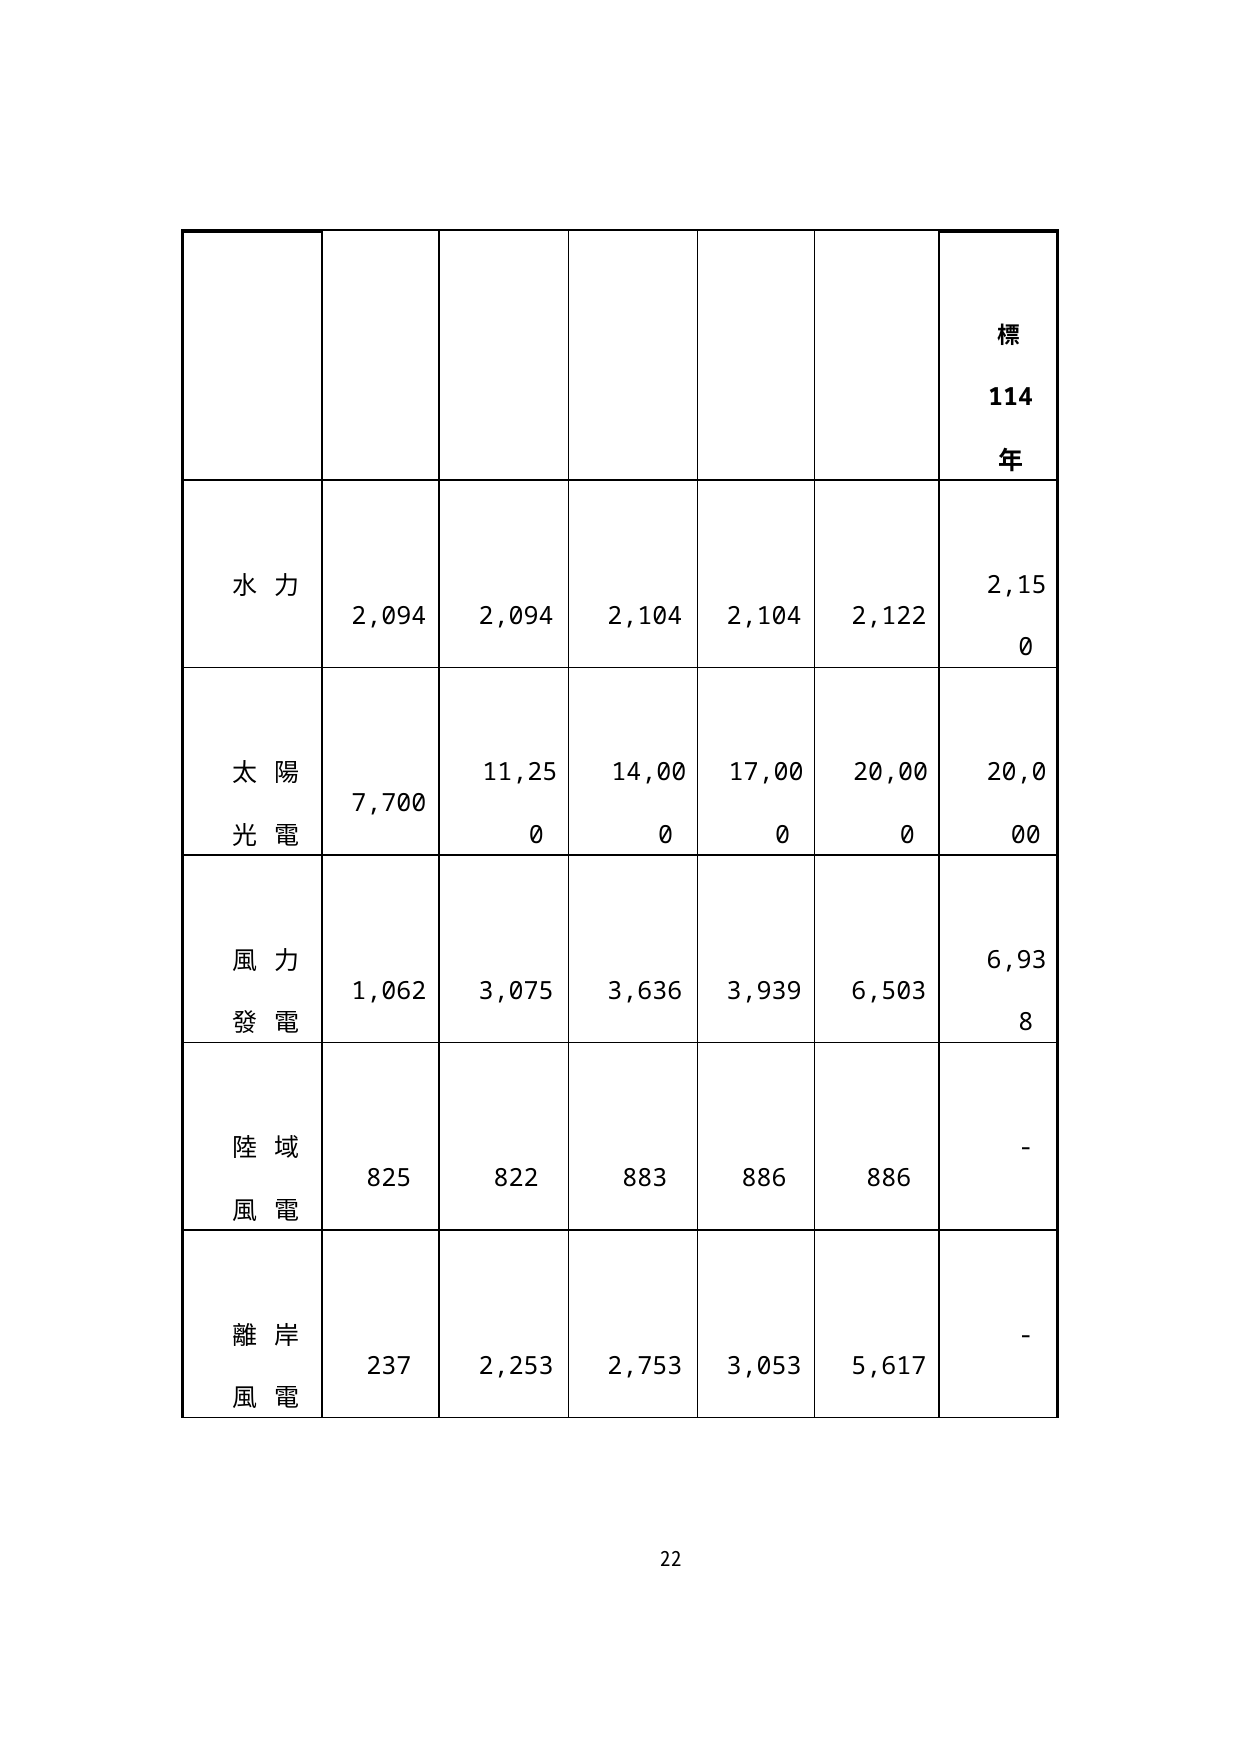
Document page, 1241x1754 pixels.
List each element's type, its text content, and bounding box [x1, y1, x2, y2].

table_cell [569, 231, 697, 479]
table_cell 17,000 [698, 668, 814, 854]
table_cell 陸域風電 [184, 1043, 321, 1229]
table_cell 水力 [184, 481, 321, 667]
table_cell 886 [815, 1043, 938, 1229]
table_cell [440, 231, 568, 479]
table_cell [698, 231, 814, 479]
table_cell 3,636 [569, 856, 697, 1042]
table_cell 1,062 [323, 856, 438, 1042]
table_cell [815, 231, 938, 479]
table_cell - [940, 1043, 1056, 1229]
table_cell 14,000 [569, 668, 697, 854]
table_cell 太陽光電 [184, 668, 321, 854]
table_cell [323, 231, 438, 479]
table_cell 6,938 [940, 856, 1056, 1042]
table_cell 883 [569, 1043, 697, 1229]
table_cell 2,150 [940, 481, 1056, 667]
table_cell 2,094 [323, 481, 438, 667]
table_cell 2,094 [440, 481, 568, 667]
table_cell 3,939 [698, 856, 814, 1042]
table_cell 7,700 [323, 668, 438, 854]
table_header 標 114年 [940, 233, 1056, 479]
table_cell 2,253 [440, 1231, 568, 1417]
table_cell 20,000 [815, 668, 938, 854]
table_cell 2,122 [815, 481, 938, 667]
table_cell 離岸風電 [184, 1231, 321, 1417]
table_cell - [940, 1231, 1056, 1417]
table_cell 2,753 [569, 1231, 697, 1417]
table_cell 822 [440, 1043, 568, 1229]
table_cell 風力發電 [184, 856, 321, 1042]
table_cell 3,075 [440, 856, 568, 1042]
table_cell 2,104 [569, 481, 697, 667]
table_cell 2,104 [698, 481, 814, 667]
table_cell 237 [323, 1231, 438, 1417]
table_cell 5,617 [815, 1231, 938, 1417]
table_header [184, 233, 321, 479]
table_cell 825 [323, 1043, 438, 1229]
table_cell 3,053 [698, 1231, 814, 1417]
table_cell 11,250 [440, 668, 568, 854]
table_cell 6,503 [815, 856, 938, 1042]
table_cell 20,000 [940, 668, 1056, 854]
table_cell 886 [698, 1043, 814, 1229]
